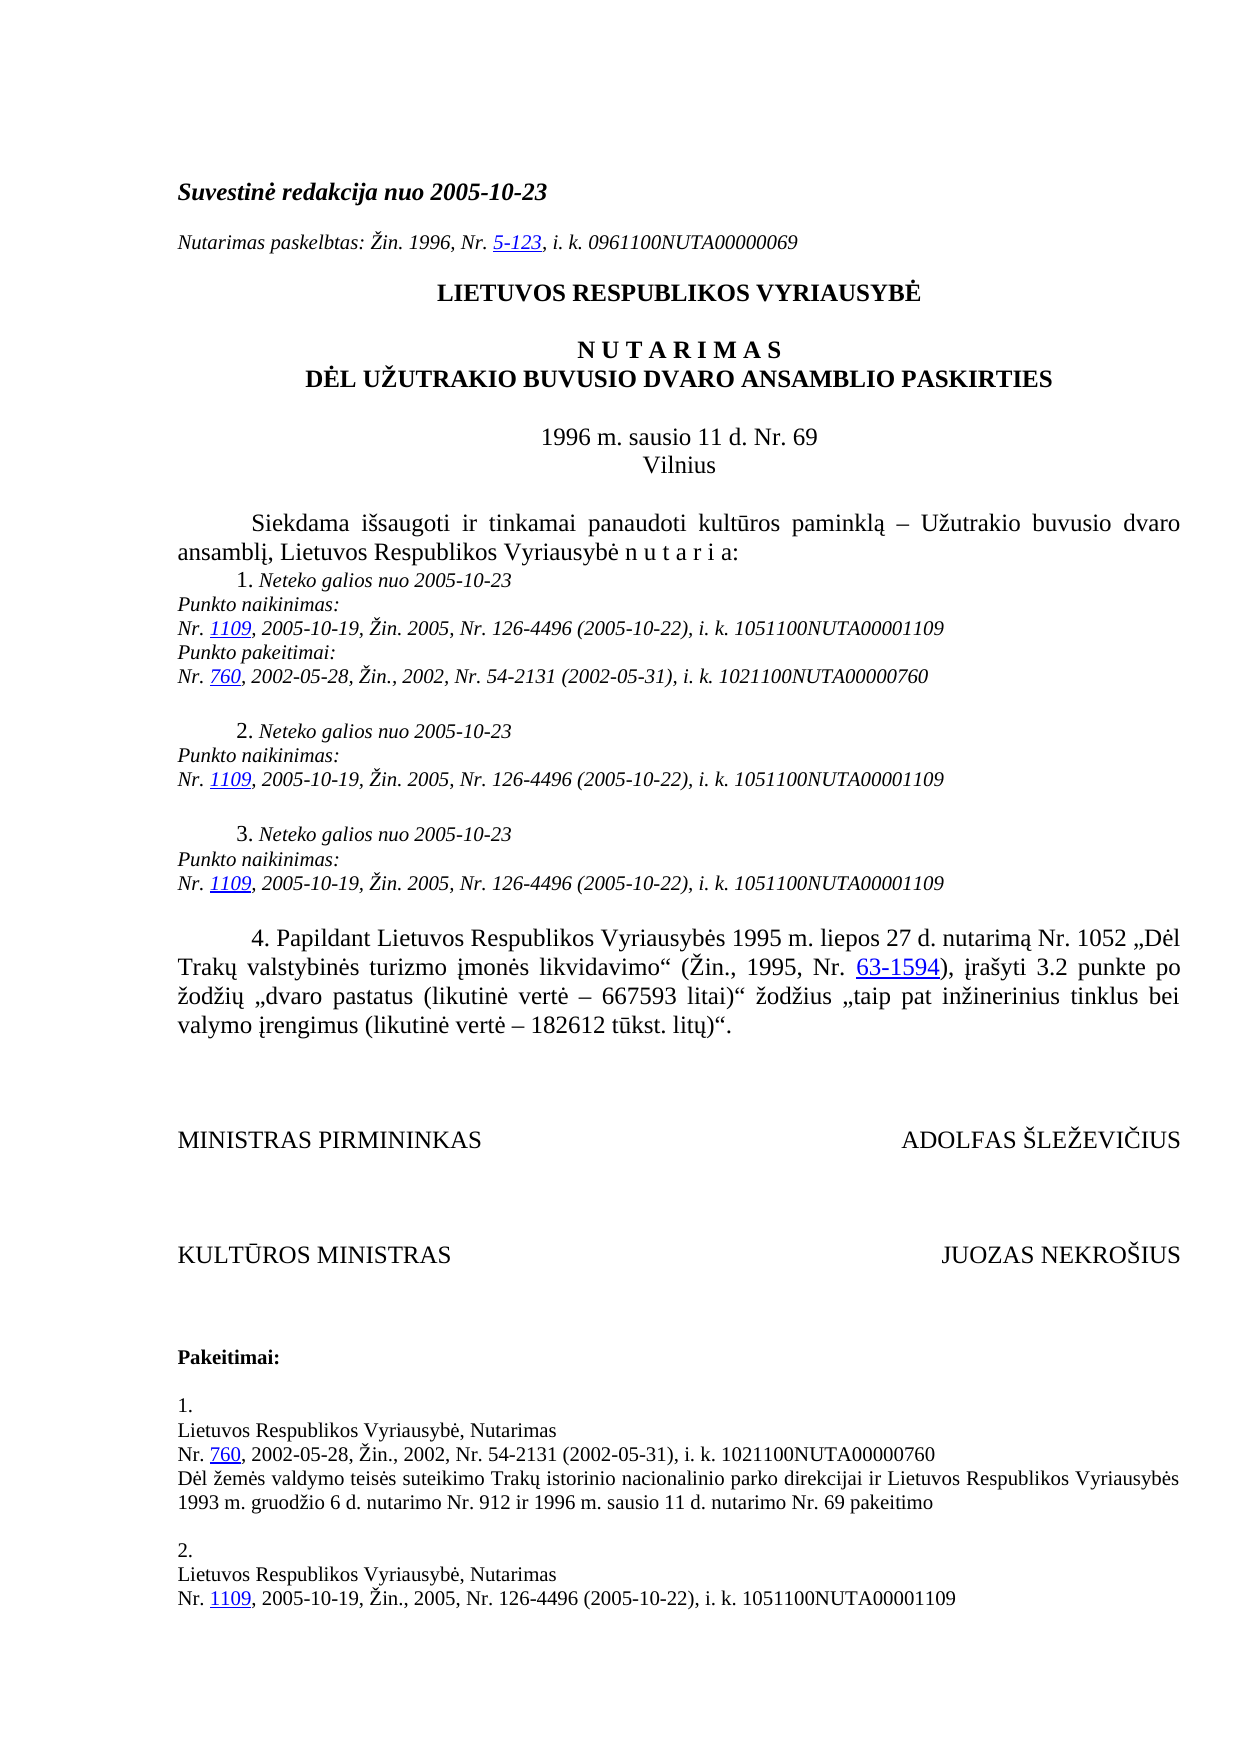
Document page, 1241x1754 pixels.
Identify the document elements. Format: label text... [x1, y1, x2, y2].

text Nr. 1109, 2005-10-19, Žin., 2005, Nr. 126-4496 (2005-10-22), i. k. 1051100NUTA00001109 [177, 1586, 1181, 1610]
text 1996 m. sausio 11 d. Nr. 69 [177, 422, 1181, 451]
text MINISTRAS PIRMININKAS ADOLFAS ŠLEŽEVIČIUS [177, 1125, 1181, 1153]
text Lietuvos Respublikos Vyriausybė, Nutarimas [177, 1562, 1181, 1586]
text KULTŪROS MINISTRAS JUOZAS NEKROŠIUS [177, 1240, 1181, 1268]
text 1. Neteko galios nuo 2005-10-23 [177, 566, 1181, 592]
text Nr. 1109, 2005-10-19, Žin. 2005, Nr. 126-4496 (2005-10-22), i. k. 1051100NUTA00001109 [177, 616, 1181, 640]
text Punkto naikinimas: [177, 743, 1181, 767]
text Pakeitimai: [177, 1345, 1181, 1369]
text Nr. 760, 2002-05-28, Žin., 2002, Nr. 54-2131 (2002-05-31), i. k. 1021100NUTA00000760 [177, 664, 1181, 688]
text Dėl žemės valdymo teisės suteikimo Trakų istorinio nacionalinio parko direkcijai ir Lietuvos Respublikos Vyriausybės 1993 m. gruodžio 6 d. nutarimo Nr. 912 ir 1996 m. sausio 11 d. nutarimo Nr. 69 pakeitimo [177, 1466, 1181, 1514]
text Suvestinė redakcija nuo 2005-10-23 [177, 177, 1181, 206]
text LIETUVOS RESPUBLIKOS VYRIAUSYBĖ [177, 278, 1181, 307]
text Siekdama išsaugoti ir tinkamai panaudoti kultūros paminklą – Užutrakio buvusio dvaro ansamblį, Lietuvos Respublikos Vyriausybė nutaria: [177, 508, 1181, 566]
text DĖL UŽUTRAKIO BUVUSIO DVARO ANSAMBLIO PASKIRTIES [177, 364, 1181, 393]
text Nr. 1109, 2005-10-19, Žin. 2005, Nr. 126-4496 (2005-10-22), i. k. 1051100NUTA00001109 [177, 871, 1181, 895]
text Nutarimas paskelbtas: Žin. 1996, Nr. 5-123, i. k. 0961100NUTA00000069 [177, 230, 1181, 254]
text Punkto naikinimas: [177, 592, 1181, 616]
text Nr. 760, 2002-05-28, Žin., 2002, Nr. 54-2131 (2002-05-31), i. k. 1021100NUTA00000760 [177, 1442, 1181, 1466]
text 4. Papildant Lietuvos Respublikos Vyriausybės 1995 m. liepos 27 d. nutarimą Nr. 1052 „Dėl Trakų valstybinės turizmo įmonės likvidavimo“ (Žin., 1995, Nr. 63-1594), įrašyti 3.2 punkte po žodžių „dvaro pastatus (likutinė vertė – 667593 litai)“ žodžius „taip pat inžinerinius tinklus bei valymo įrengimus (likutinė vertė – 182612 tūkst. litų)“. [177, 923, 1181, 1038]
text 2. Neteko galios nuo 2005-10-23 [177, 717, 1181, 743]
text N U T A R I M A S [177, 336, 1181, 364]
text Punkto pakeitimai: [177, 640, 1181, 664]
text Punkto naikinimas: [177, 847, 1181, 871]
text Lietuvos Respublikos Vyriausybė, Nutarimas [177, 1417, 1181, 1442]
text 3. Neteko galios nuo 2005-10-23 [177, 820, 1181, 847]
text Vilnius [177, 451, 1181, 479]
text 2. [177, 1538, 1181, 1562]
text 1. [177, 1393, 1181, 1417]
text Nr. 1109, 2005-10-19, Žin. 2005, Nr. 126-4496 (2005-10-22), i. k. 1051100NUTA00001109 [177, 767, 1181, 791]
